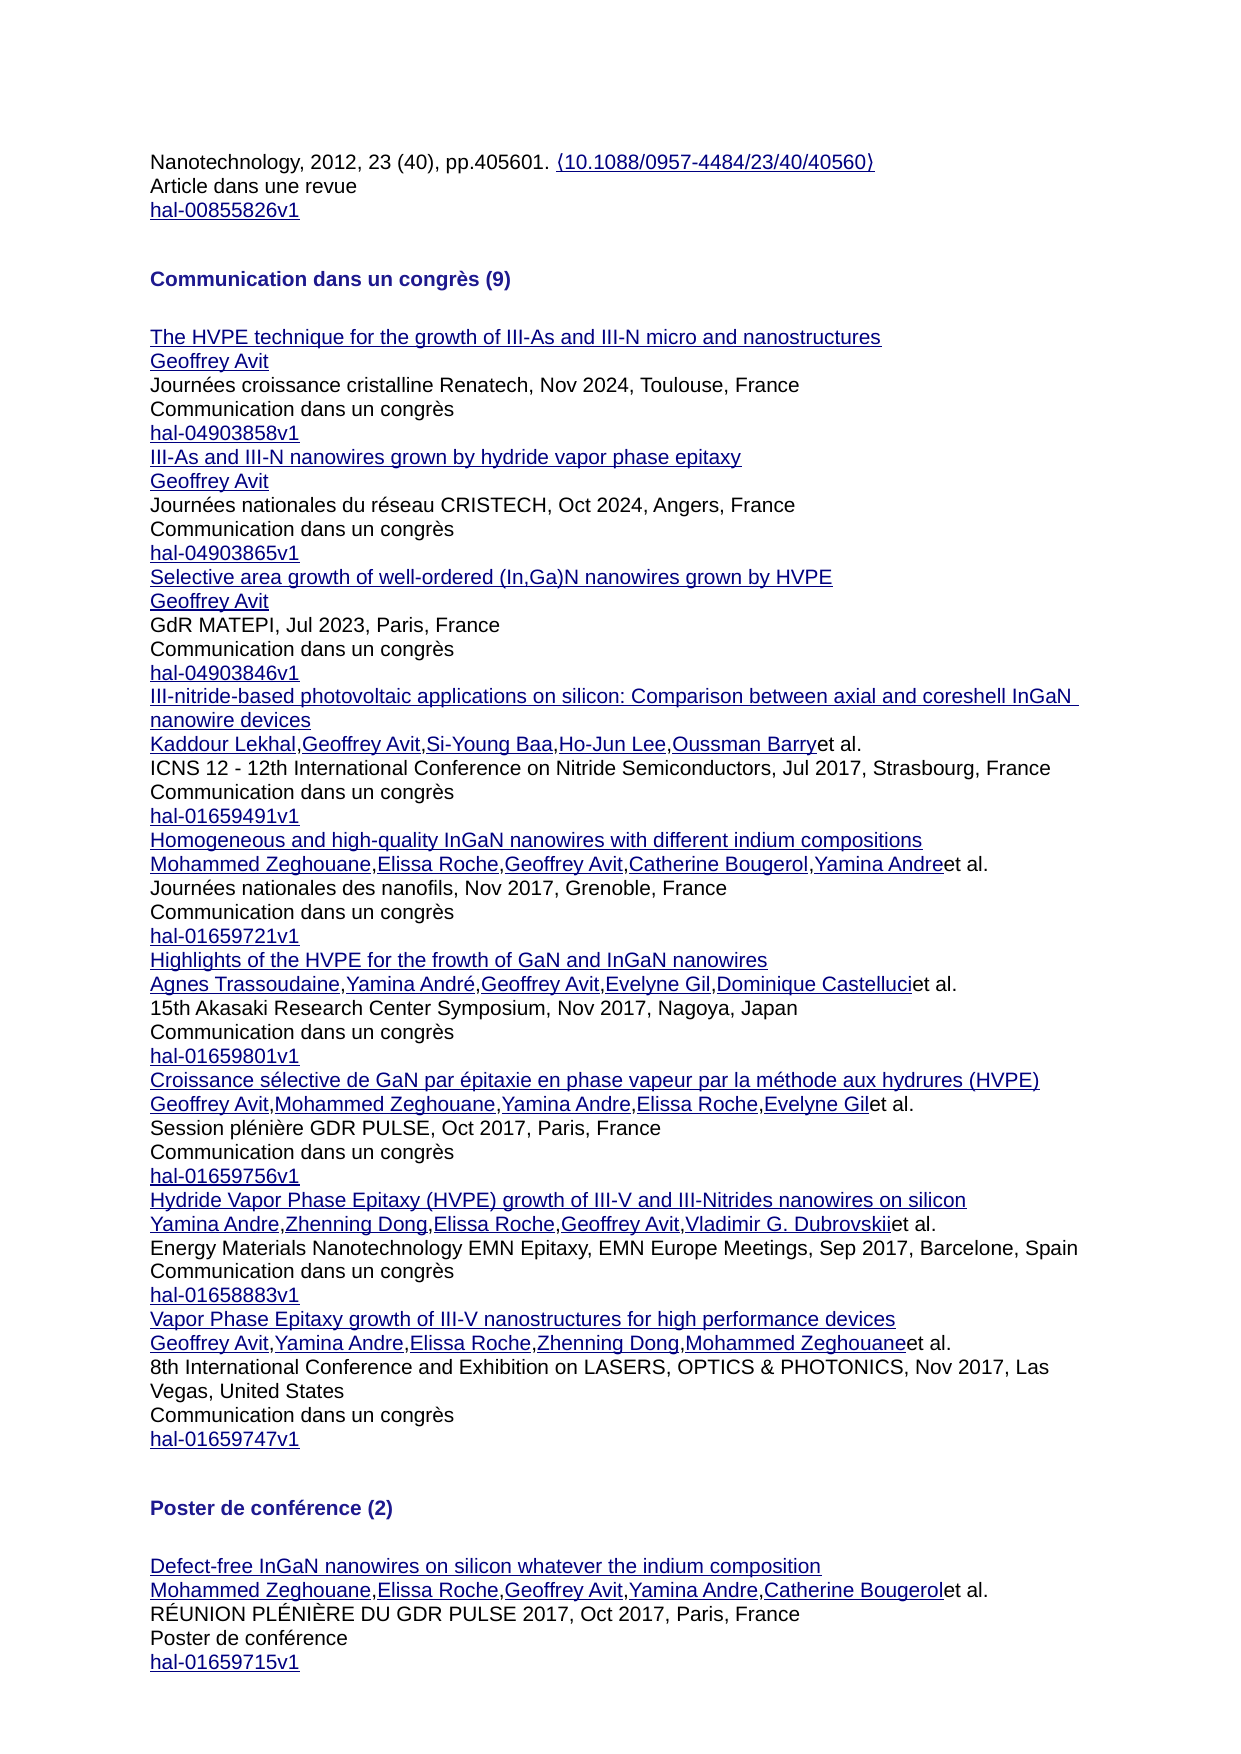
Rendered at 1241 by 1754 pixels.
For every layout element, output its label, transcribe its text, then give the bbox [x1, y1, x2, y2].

table_cell Croissance sélective de GaN par épitaxie en phase vapeur par la méthode aux hydrures (HVPE) Geoffrey Avit,Mohammed Zeghouane,Yamina Andre,Elissa Roche,Evelyne Gilet al. Session plénière GDR PULSE, Oct 2017, Paris, France Communication dans un congrès hal-01659756v1 [150, 1068, 1090, 1187]
subtitle Communication dans un congrès (9) [150, 267, 1090, 291]
table_cell Vapor Phase Epitaxy growth of III-V nanostructures for high performance devices Geoffrey Avit,Yamina Andre,Elissa Roche,Zhenning Dong,Mohammed Zeghouaneet al. 8th International Conference and Exhibition on LASERS, OPTICS & PHOTONICS, Nov 2017, Las Vegas, United States Communication dans un congrès hal-01659747v1 [150, 1307, 1090, 1451]
table_cell Nanotechnology, 2012, 23 (40), pp.405601. ⟨10.1088/0957-4484/23/40/40560⟩ Article dans une revue hal-00855826v1 [150, 150, 1090, 222]
table_header Defect-free InGaN nanowires on silicon whatever the indium composition Mohammed Zeghouane,Elissa Roche,Geoffrey Avit,Yamina Andre,Catherine Bougerolet al. RÉUNION PLÉNIÈRE DU GDR PULSE 2017, Oct 2017, Paris, France Poster de conférence hal-01659715v1 [150, 1554, 1090, 1674]
table_cell Hydride Vapor Phase Epitaxy (HVPE) growth of III-V and III-Nitrides nanowires on silicon Yamina Andre,Zhenning Dong,Elissa Roche,Geoffrey Avit,Vladimir G. Dubrovskiiet al. Energy Materials Nanotechnology EMN Epitaxy, EMN Europe Meetings, Sep 2017, Barcelone, Spain Communication dans un congrès hal-01658883v1 [150, 1188, 1090, 1307]
table_cell Selective area growth of well-ordered (In,Ga)N nanowires grown by HVPE Geoffrey Avit GdR MATEPI, Jul 2023, Paris, France Communication dans un congrès hal-04903846v1 [150, 565, 1090, 684]
table_cell Highlights of the HVPE for the frowth of GaN and InGaN nanowires Agnes Trassoudaine,Yamina André,Geoffrey Avit,Evelyne Gil,Dominique Castelluciet al. 15th Akasaki Research Center Symposium, Nov 2017, Nagoya, Japan Communication dans un congrès hal-01659801v1 [150, 948, 1090, 1068]
table_cell III-nitride-based photovoltaic applications on silicon: Comparison between axial and coreshell InGaN nanowire devices Kaddour Lekhal,Geoffrey Avit,Si-Young Baa,Ho-Jun Lee,Oussman Barryet al. ICNS 12 - 12th International Conference on Nitride Semiconductors, Jul 2017, Strasbourg, France Communication dans un congrès hal-01659491v1 [150, 684, 1090, 828]
table_cell Homogeneous and high-quality InGaN nanowires with different indium compositions Mohammed Zeghouane,Elissa Roche,Geoffrey Avit,Catherine Bougerol,Yamina Andreet al. Journées nationales des nanofils, Nov 2017, Grenoble, France Communication dans un congrès hal-01659721v1 [150, 828, 1090, 948]
table_cell III-As and III-N nanowires grown by hydride vapor phase epitaxy Geoffrey Avit Journées nationales du réseau CRISTECH, Oct 2024, Angers, France Communication dans un congrès hal-04903865v1 [150, 445, 1090, 564]
table_header The HVPE technique for the growth of III-As and III-N micro and nanostructures Geoffrey Avit Journées croissance cristalline Renatech, Nov 2024, Toulouse, France Communication dans un congrès hal-04903858v1 [150, 325, 1090, 445]
subtitle Poster de conférence (2) [150, 1496, 1090, 1520]
